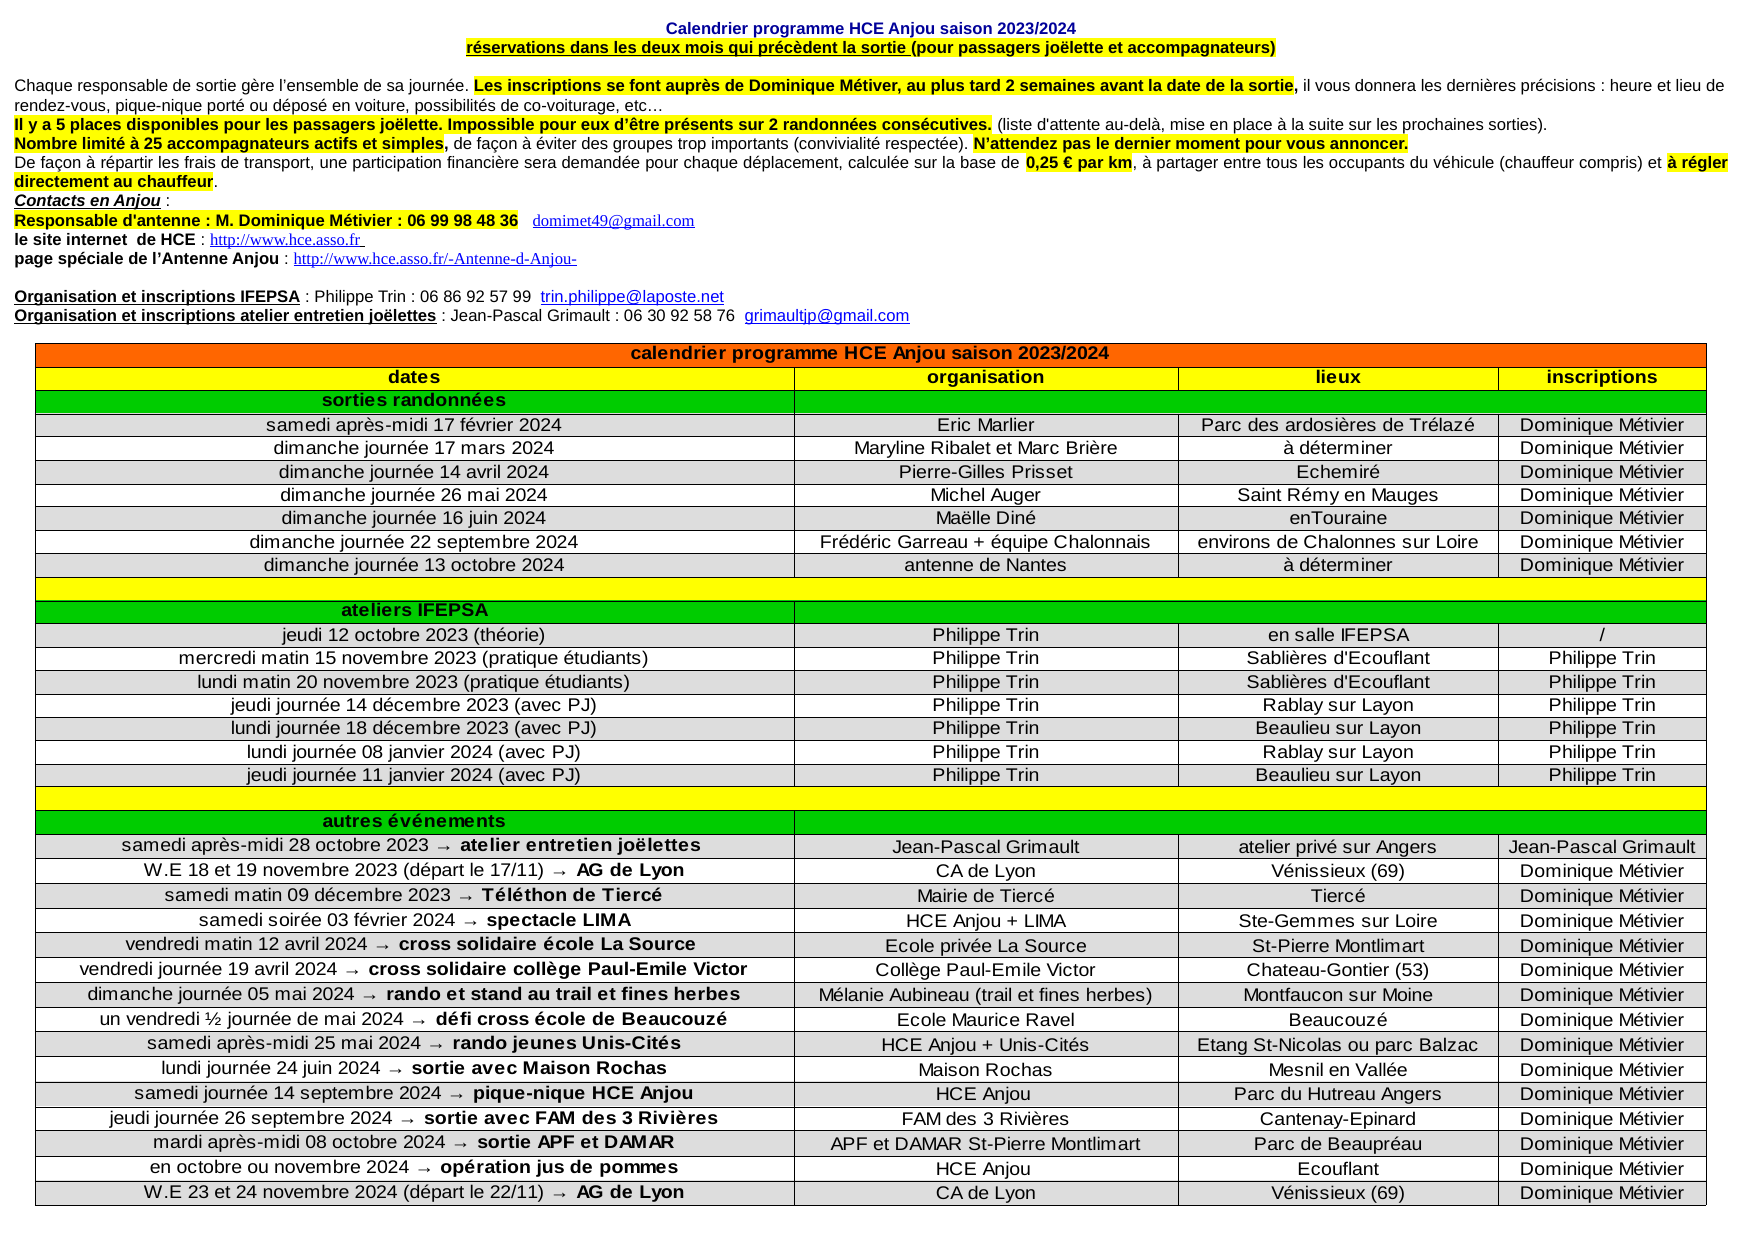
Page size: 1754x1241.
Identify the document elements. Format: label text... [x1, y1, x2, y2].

text Nombre limité à 25 accompagnateurs actifs et simples, de façon à éviter des groupes trop importants (convivialité respectée). N’attendez pas le dernier moment pour vous annoncer. [14, 134, 1728, 153]
text le site internet de HCE : http://www.hce.asso.fr [14, 229, 1728, 249]
text Organisation et inscriptions IFEPSA : Philippe Trin : 06 86 92 57 99 trin.philippe@laposte.net [14, 287, 1728, 306]
text Responsable d'antenne : M. Dominique Métivier : 06 99 98 48 36 domimet49@gmail.com [14, 210, 1728, 229]
text Organisation et inscriptions atelier entretien joëlettes : Jean-Pascal Grimault : 06 30 92 58 76 grimaultjp@gmail.com [14, 306, 1728, 325]
text réservations dans les deux mois qui précèdent la sortie (pour passagers joëlette et accompagnateurs) [14, 38, 1728, 57]
text Contacts en Anjou : [14, 191, 1728, 210]
text Il y a 5 places disponibles pour les passagers joëlette. Impossible pour eux d’être présents sur 2 randonnées consécutives. (liste d'attente au-delà, mise en place à la suite sur les prochaines sorties). [14, 114, 1728, 134]
text De façon à répartir les frais de transport, une participation financière sera demandée pour chaque déplacement, calculée sur la base de 0,25 € par km, à partager entre tous les occupants du véhicule (chauffeur compris) et à régler directement au chauffeur. [14, 153, 1728, 191]
text Calendrier programme HCE Anjou saison 2023/2024 [14, 19, 1728, 38]
text page spéciale de l’Antenne Anjou : http://www.hce.asso.fr/-Antenne-d-Anjou- [14, 249, 1728, 268]
text Chaque responsable de sortie gère l’ensemble de sa journée. Les inscriptions se font auprès de Dominique Métiver, au plus tard 2 semaines avant la date de la sortie, il vous donnera les dernières précisions : heure et lieu de rendez-vous, pique-nique porté ou déposé en voiture, possibilités de co-voiturage, etc… [14, 76, 1728, 114]
